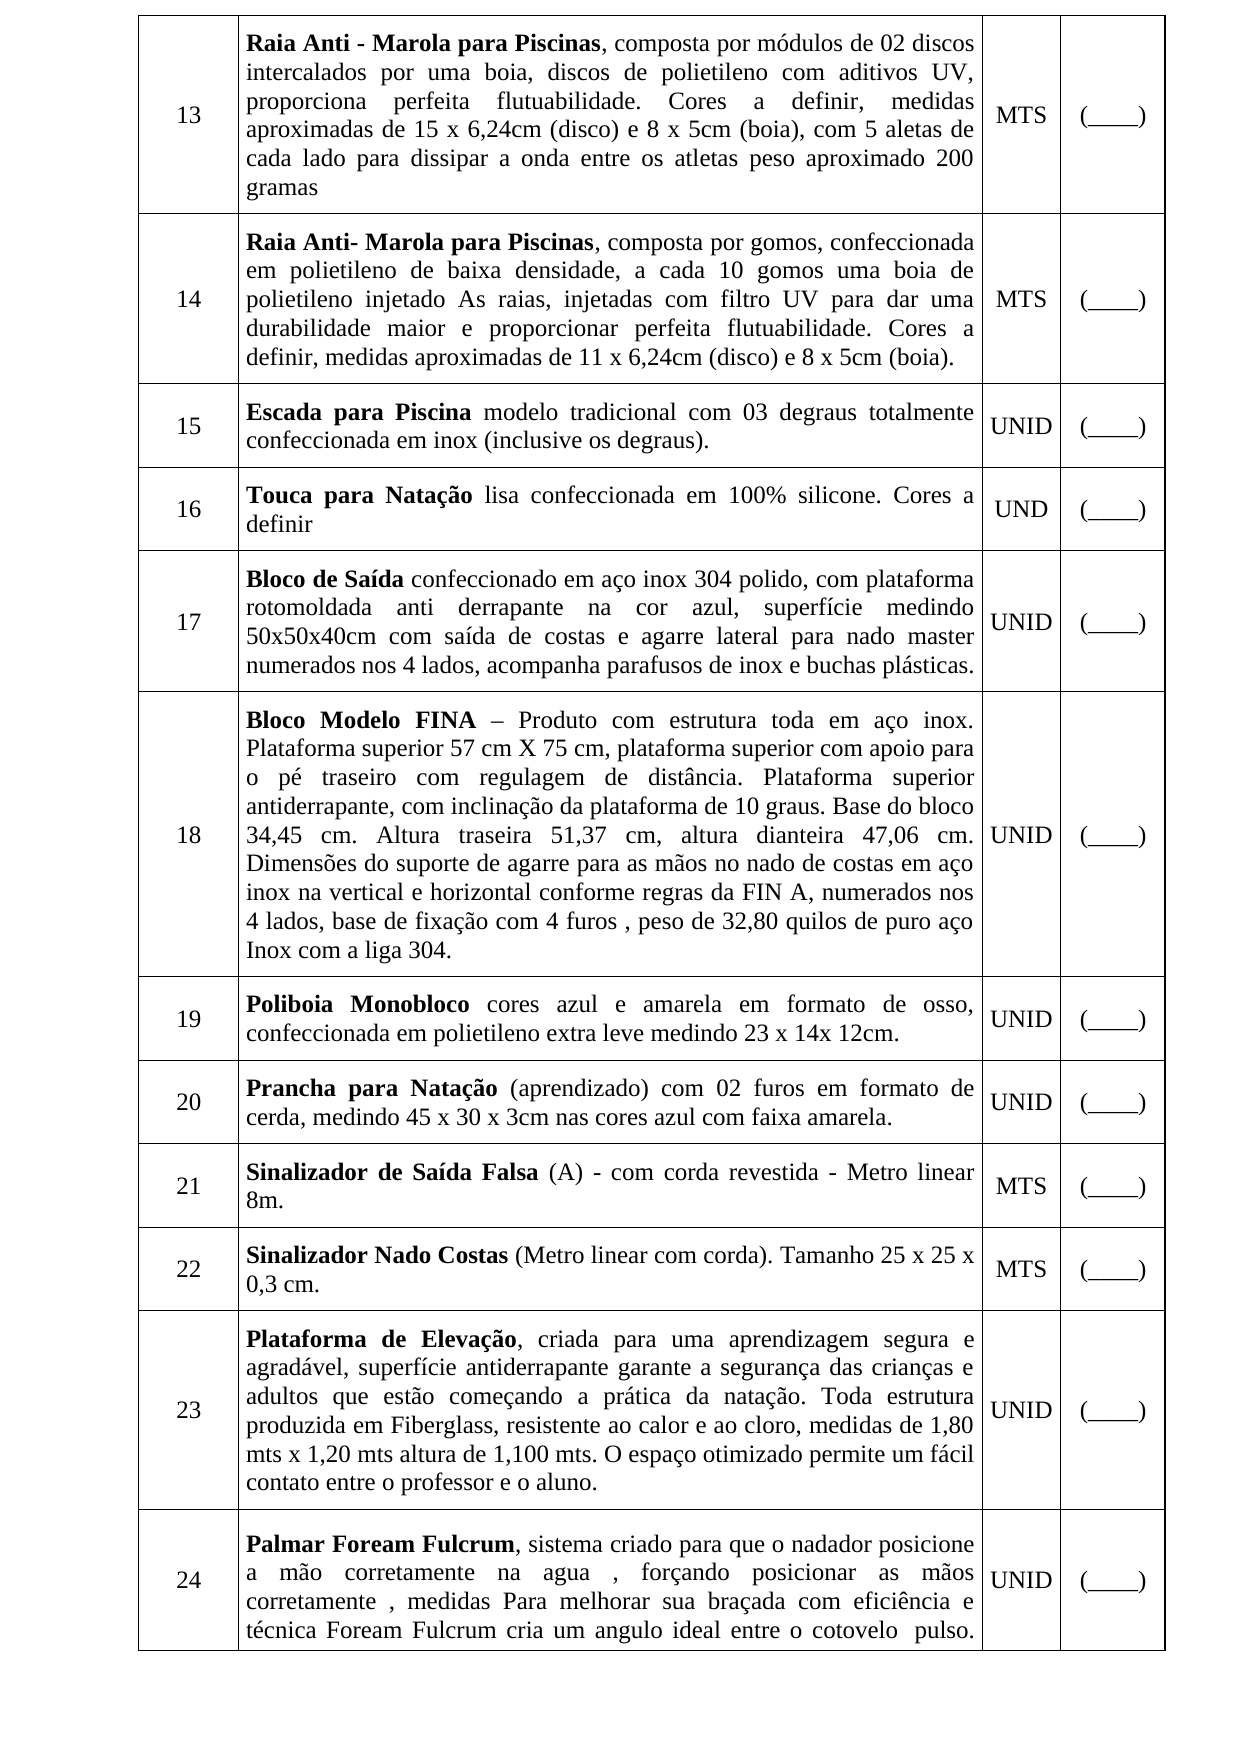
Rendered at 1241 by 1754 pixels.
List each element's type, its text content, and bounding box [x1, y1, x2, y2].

table_cell (____) [1061, 1144, 1164, 1227]
table_cell UND [983, 468, 1060, 550]
table_cell 14 [139, 214, 238, 383]
table_cell 16 [139, 468, 238, 550]
table_cell Prancha para Natação (aprendizado) com 02 furos em formato de cerda, medindo 45 x 30 x 3cm nas cores azul com faixa amarela. [239, 1061, 982, 1143]
table_cell 17 [139, 551, 238, 691]
table_cell Raia Anti- Marola para Piscinas, composta por gomos, confeccionada em polietileno de baixa densidade, a cada 10 gomos uma boia de polietileno injetado As raias, injetadas com filtro UV para dar uma durabilidade maior e proporcionar perfeita flutuabilidade. Cores a definir, medidas aproximadas de 11 x 6,24cm (disco) e 8 x 5cm (boia). [239, 214, 982, 383]
table_cell (____) [1061, 1228, 1164, 1310]
table_cell MTS [983, 1228, 1060, 1310]
table_cell Poliboia Monobloco cores azul e amarela em formato de osso, confeccionada em polietileno extra leve medindo 23 x 14x 12cm. [239, 977, 982, 1059]
table_cell 19 [139, 977, 238, 1059]
table_cell 15 [139, 384, 238, 467]
table_cell (____) [1061, 977, 1164, 1059]
table_cell 22 [139, 1228, 238, 1310]
table_cell Sinalizador Nado Costas (Metro linear com corda). Tamanho 25 x 25 x 0,3 cm. [239, 1228, 982, 1310]
table_cell UNID [983, 1510, 1060, 1650]
table_cell (____) [1061, 16, 1164, 213]
table_cell Touca para Natação lisa confeccionada em 100% silicone. Cores a definir [239, 468, 982, 550]
table_cell Sinalizador de Saída Falsa (A) - com corda revestida - Metro linear 8m. [239, 1144, 982, 1227]
table_cell 18 [139, 692, 238, 976]
table_cell UNID [983, 977, 1060, 1059]
table_cell Bloco Modelo FINA – Produto com estrutura toda em aço inox. Plataforma superior 57 cm X 75 cm, plataforma superior com apoio para o pé traseiro com regulagem de distância. Plataforma superior antiderrapante, com inclinação da plataforma de 10 graus. Base do bloco 34,45 cm. Altura traseira 51,37 cm, altura dianteira 47,06 cm. Dimensões do suporte de agarre para as mãos no nado de costas em aço inox na vertical e horizontal conforme regras da FIN A, numerados nos 4 lados, base de fixação com 4 furos , peso de 32,80 quilos de puro aço Inox com a liga 304. [239, 692, 982, 976]
table_cell (____) [1061, 1061, 1164, 1143]
table_cell (____) [1061, 214, 1164, 383]
table_cell MTS [983, 16, 1060, 213]
table_cell MTS [983, 1144, 1060, 1227]
table_cell 21 [139, 1144, 238, 1227]
table_cell Raia Anti - Marola para Piscinas, composta por módulos de 02 discos intercalados por uma boia, discos de polietileno com aditivos UV, proporciona perfeita flutuabilidade. Cores a definir, medidas aproximadas de 15 x 6,24cm (disco) e 8 x 5cm (boia), com 5 aletas de cada lado para dissipar a onda entre os atletas peso aproximado 200 gramas [239, 16, 982, 213]
table_cell (____) [1061, 1510, 1164, 1650]
table_cell Bloco de Saída confeccionado em aço inox 304 polido, com plataforma rotomoldada anti derrapante na cor azul, superfície medindo 50x50x40cm com saída de costas e agarre lateral para nado master numerados nos 4 lados, acompanha parafusos de inox e buchas plásticas. [239, 551, 982, 691]
table_cell 23 [139, 1311, 238, 1509]
table_cell MTS [983, 214, 1060, 383]
table_cell UNID [983, 692, 1060, 976]
table_cell (____) [1061, 692, 1164, 976]
table_cell (____) [1061, 551, 1164, 691]
table_cell UNID [983, 384, 1060, 467]
table_cell 24 [139, 1510, 238, 1650]
table_cell UNID [983, 1061, 1060, 1143]
table_cell (____) [1061, 468, 1164, 550]
table_cell (____) [1061, 384, 1164, 467]
table_cell Palmar Foream Fulcrum, sistema criado para que o nadador posicione a mão corretamente na agua , forçando posicionar as mãos corretamente , medidas Para melhorar sua braçada com eficiência e técnica Foream Fulcrum cria um angulo ideal entre o cotovelo pulso. [239, 1510, 982, 1650]
table_cell 13 [139, 16, 238, 213]
table_cell (____) [1061, 1311, 1164, 1509]
table_cell UNID [983, 551, 1060, 691]
table_cell Escada para Piscina modelo tradicional com 03 degraus totalmente confeccionada em inox (inclusive os degraus). [239, 384, 982, 467]
table_cell Plataforma de Elevação, criada para uma aprendizagem segura e agradável, superfície antiderrapante garante a segurança das crianças e adultos que estão começando a prática da natação. Toda estrutura produzida em Fiberglass, resistente ao calor e ao cloro, medidas de 1,80 mts x 1,20 mts altura de 1,100 mts. O espaço otimizado permite um fácil contato entre o professor e o aluno. [239, 1311, 982, 1509]
table_cell UNID [983, 1311, 1060, 1509]
table_cell 20 [139, 1061, 238, 1143]
